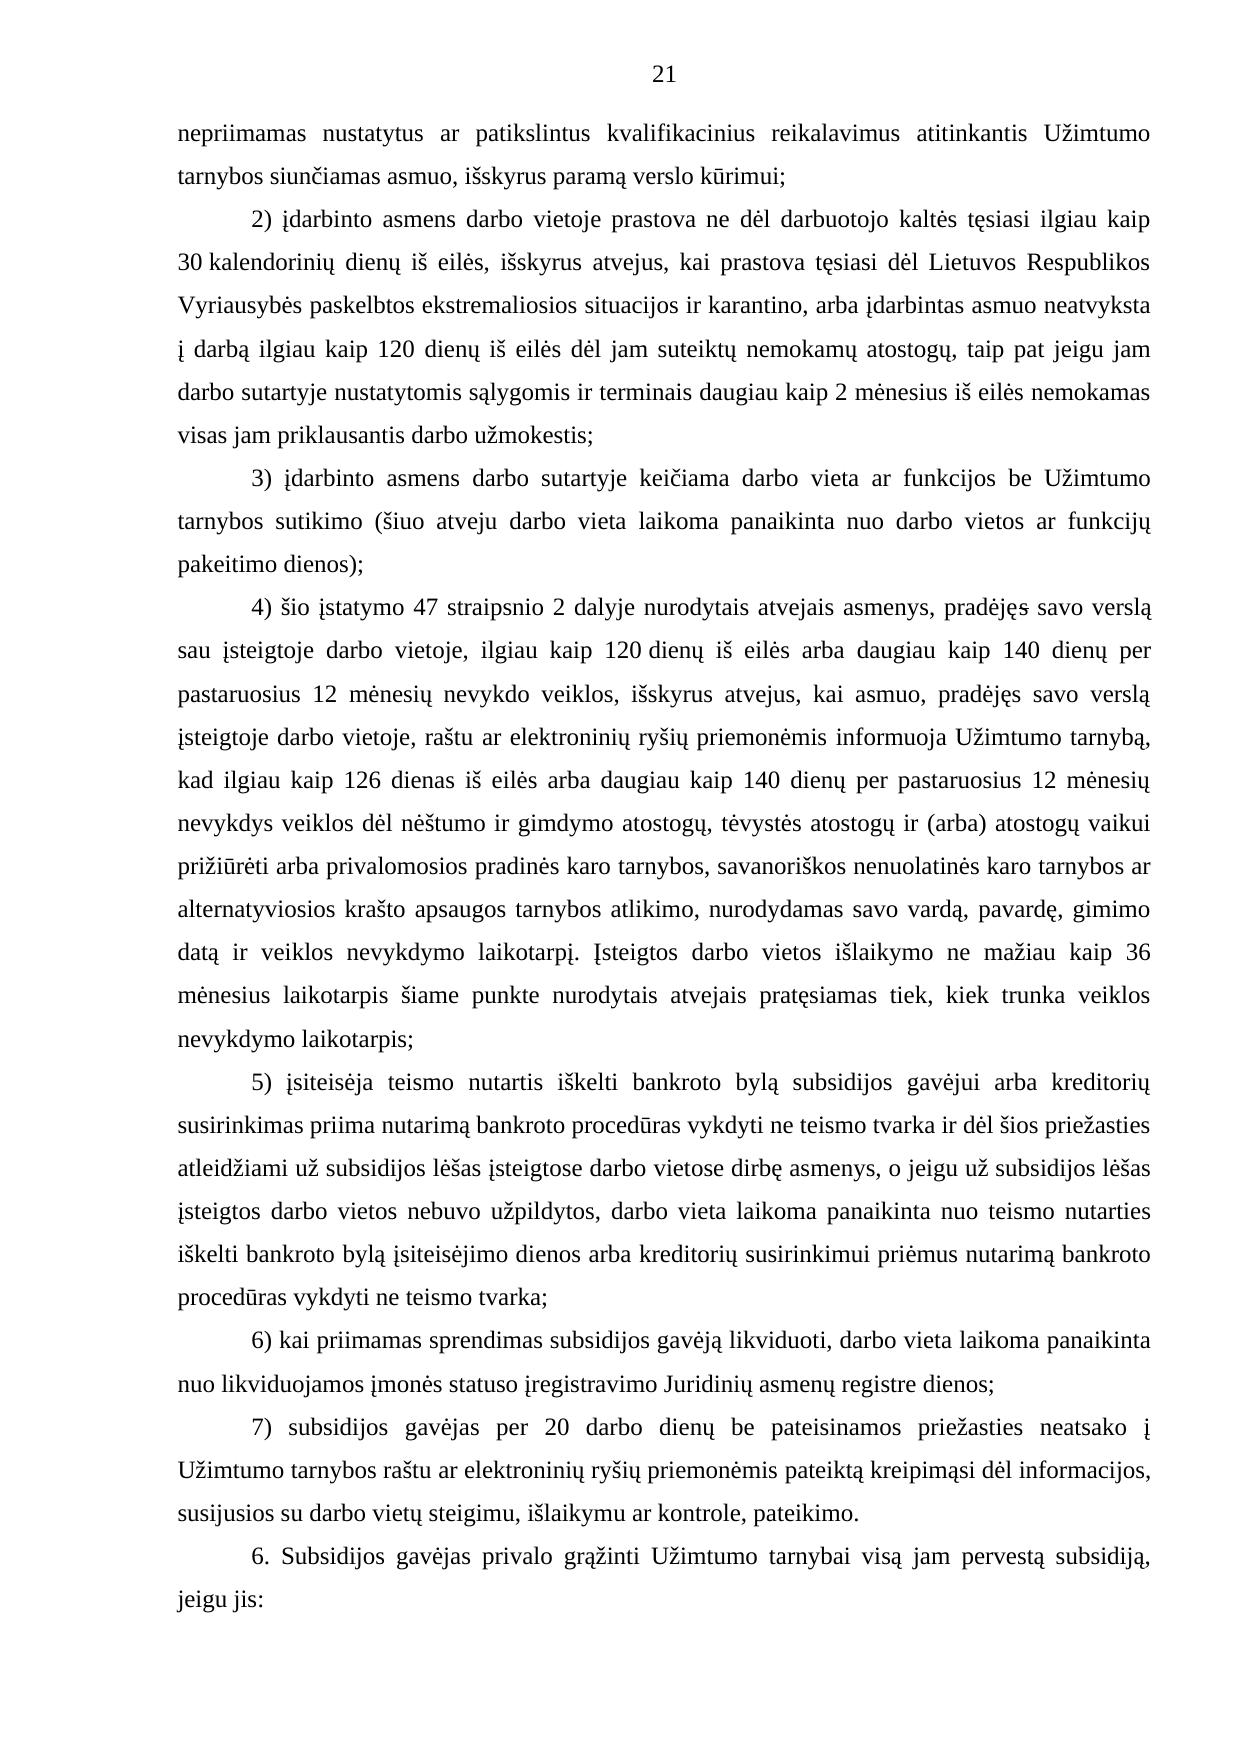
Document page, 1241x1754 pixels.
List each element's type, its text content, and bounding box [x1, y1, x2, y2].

text 6. Subsidijos gavėjas privalo grąžinti Užimtumo tarnybai visą jam pervestą subsidiją, jeigu jis: [177, 1541, 1152, 1613]
text 6) kai priimamas sprendimas subsidijos gavėją likviduoti, darbo vieta laikoma panaikinta nuo likviduojamos įmonės statuso įregistravimo Juridinių asmenų registre dienos; [177, 1326, 1152, 1397]
text 3) įdarbinto asmens darbo sutartyje keičiama darbo vieta ar funkcijos be Užimtumo tarnybos sutikimo (šiuo atveju darbo vieta laikoma panaikinta nuo darbo vietos ar funkcijų pakeitimo dienos); [177, 463, 1152, 578]
text 5) įsiteisėja teismo nutartis iškelti bankroto bylą subsidijos gavėjui arba kreditorių susirinkimas priima nutarimą bankroto procedūras vykdyti ne teismo tvarka ir dėl šios priežasties atleidžiami už subsidijos lėšas įsteigtose darbo vietose dirbę asmenys, o jeigu už subsidijos lėšas įsteigtos darbo vietos nebuvo užpildytos, darbo vieta laikoma panaikinta nuo teismo nutarties iškelti bankroto bylą įsiteisėjimo dienos arba kreditorių susirinkimui priėmus nutarimą bankroto procedūras vykdyti ne teismo tvarka; [177, 1067, 1152, 1311]
text 4) šio įstatymo 47 straipsnio 2 dalyje nurodytais atvejais asmenys, pradėjęs savo verslą sau įsteigtoje darbo vietoje, ilgiau kaip 120 dienų iš eilės arba daugiau kaip 140 dienų per pastaruosius 12 mėnesių nevykdo veiklos, išskyrus atvejus, kai asmuo, pradėjęs savo verslą įsteigtoje darbo vietoje, raštu ar elektroninių ryšių priemonėmis informuoja Užimtumo tarnybą, kad ilgiau kaip 126 dienas iš eilės arba daugiau kaip 140 dienų per pastaruosius 12 mėnesių nevykdys veiklos dėl nėštumo ir gimdymo atostogų, tėvystės atostogų ir (arba) atostogų vaikui prižiūrėti arba privalomosios pradinės karo tarnybos, savanoriškos nenuolatinės karo tarnybos ar alternatyviosios krašto apsaugos tarnybos atlikimo, nurodydamas savo vardą, pavardę, gimimo datą ir veiklos nevykdymo laikotarpį. Įsteigtos darbo vietos išlaikymo ne mažiau kaip 36 mėnesius laikotarpis šiame punkte nurodytais atvejais pratęsiamas tiek, kiek trunka veiklos nevykdymo laikotarpis; [177, 592, 1152, 1052]
text nepriimamas nustatytus ar patikslintus kvalifikacinius reikalavimus atitinkantis Užimtumo tarnybos siunčiamas asmuo, išskyrus paramą verslo kūrimui; [177, 118, 1152, 190]
text 2) įdarbinto asmens darbo vietoje prastova ne dėl darbuotojo kaltės tęsiasi ilgiau kaip 30 kalendorinių dienų iš eilės, išskyrus atvejus, kai prastova tęsiasi dėl Lietuvos Respublikos Vyriausybės paskelbtos ekstremaliosios situacijos ir karantino, arba įdarbintas asmuo neatvyksta į darbą ilgiau kaip 120 dienų iš eilės dėl jam suteiktų nemokamų atostogų, taip pat jeigu jam darbo sutartyje nustatytomis sąlygomis ir terminais daugiau kaip 2 mėnesius iš eilės nemokamas visas jam priklausantis darbo užmokestis; [177, 204, 1152, 449]
text 7) subsidijos gavėjas per 20 darbo dienų be pateisinamos priežasties neatsako į Užimtumo tarnybos raštu ar elektroninių ryšių priemonėmis pateiktą kreipimąsi dėl informacijos, susijusios su darbo vietų steigimu, išlaikymu ar kontrole, pateikimo. [177, 1412, 1152, 1527]
